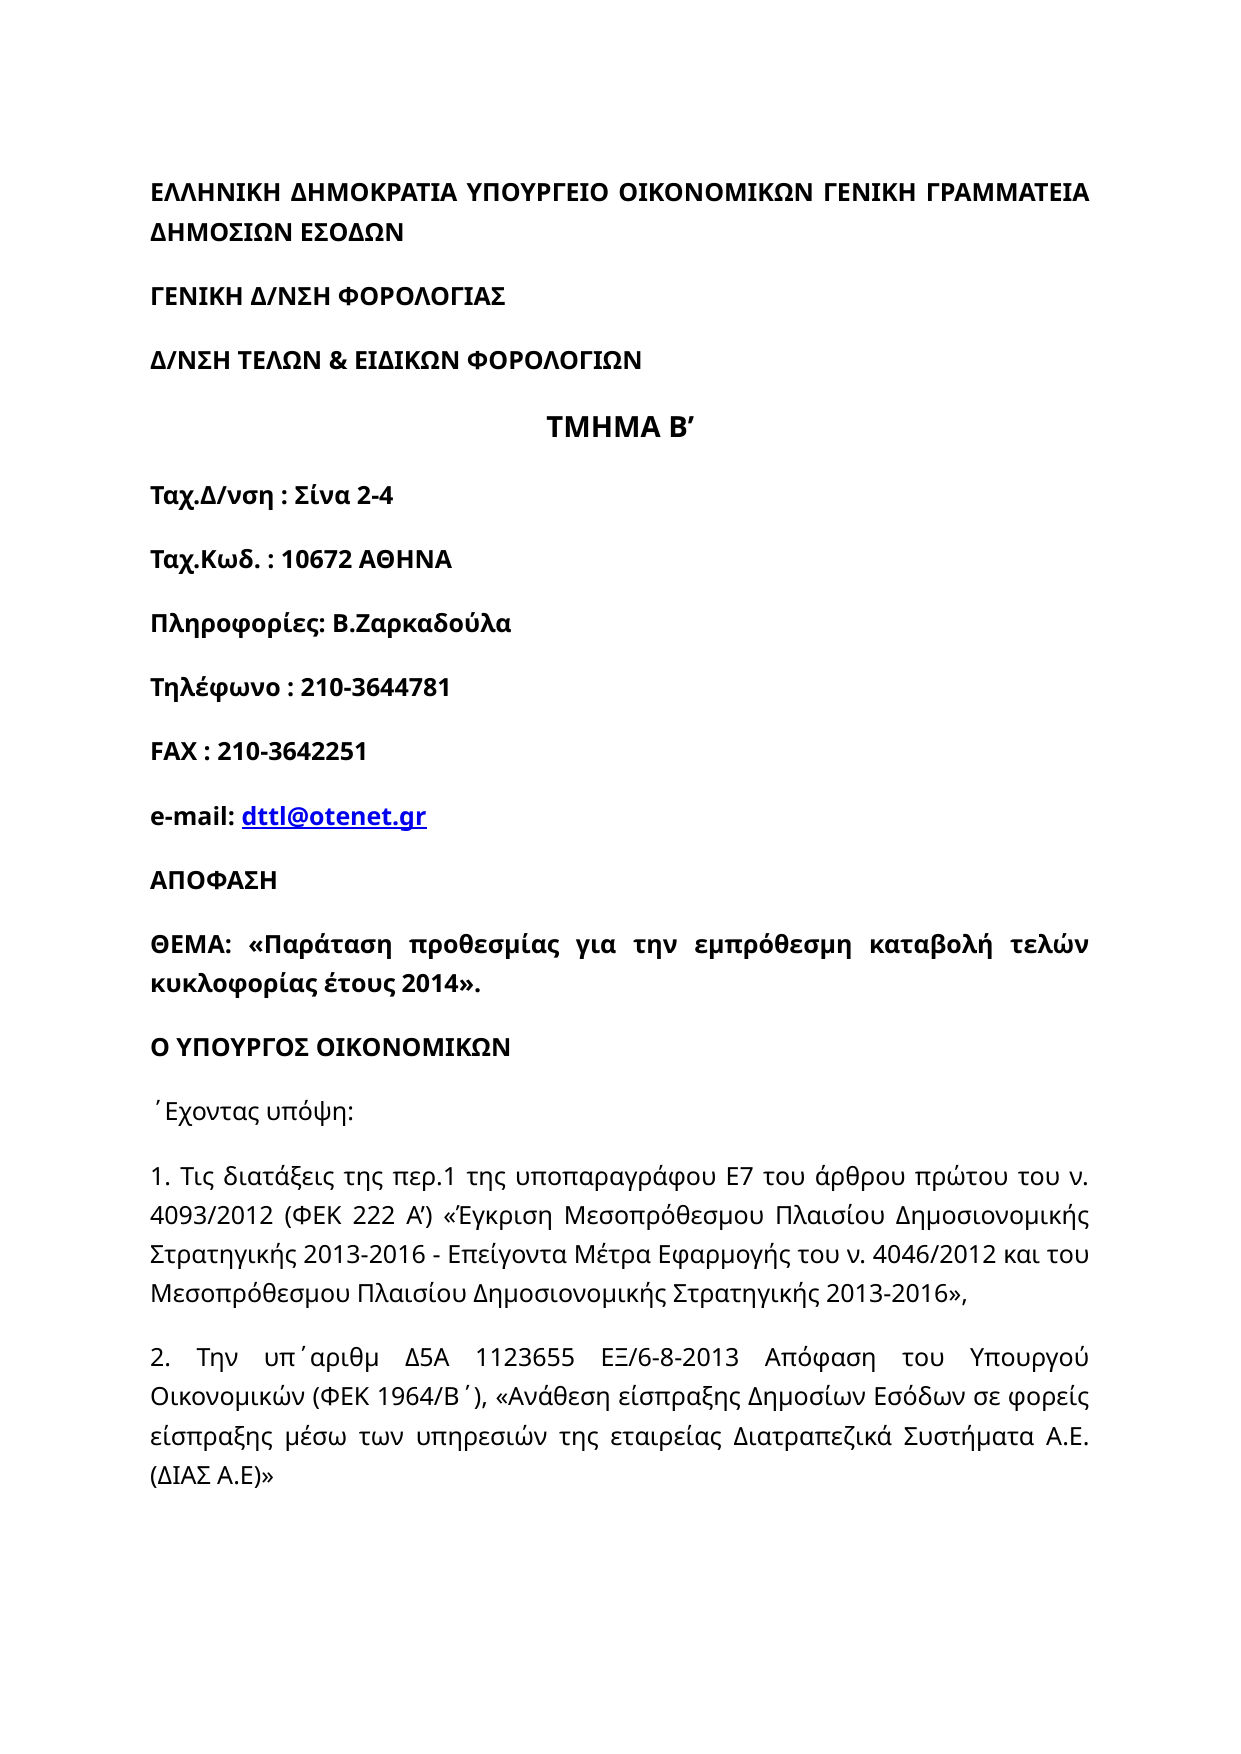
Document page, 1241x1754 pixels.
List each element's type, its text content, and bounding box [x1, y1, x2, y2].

text ΑΠΟΦΑΣΗ [150, 862, 1090, 896]
subtitle ΤΜΗΜΑ Β’ [150, 407, 1090, 446]
text Ο ΥΠΟΥΡΓΟΣ ΟΙΚΟΝΟΜΙΚΩΝ [150, 1030, 1090, 1064]
text Τηλέφωνο : 210-3644781 [150, 670, 1090, 704]
text Ταχ.Δ/νση : Σίνα 2-4 [150, 477, 1090, 511]
text e-mail: dttl@otenet.gr [150, 798, 1090, 832]
text Πληροφορίες: Β.Ζαρκαδούλα [150, 606, 1090, 640]
text Ταχ.Κωδ. : 10672 ΑΘΗΝΑ [150, 541, 1090, 576]
text ΓΕΝΙΚΗ Δ/ΝΣΗ ΦΟΡΟΛΟΓΙΑΣ [150, 278, 1090, 312]
text FAX : 210-3642251 [150, 734, 1090, 768]
text 1. Τις διατάξεις της περ.1 της υποπαραγράφου Ε7 του άρθρου πρώτου του ν. 4093/2012 (ΦΕΚ 222 Α’) «Έγκριση Μεσοπρόθεσμου Πλαισίου Δημοσιονομικής Στρατηγικής 2013-2016 - Επείγοντα Μέτρα Εφαρμογής του ν. 4046/2012 και του Μεσοπρόθεσμου Πλαισίου Δημοσιονομικής Στρατηγικής 2013-2016», [150, 1158, 1090, 1310]
text 2. Την υπ΄αριθμ Δ5Α 1123655 ΕΞ/6-8-2013 Απόφαση του Υπουργού Οικονομικών (ΦΕΚ 1964/Β΄), «Ανάθεση είσπραξης Δημοσίων Εσόδων σε φορείς είσπραξης μέσω των υπηρεσιών της εταιρείας Διατραπεζικά Συστήματα Α.Ε. (ΔΙΑΣ Α.Ε)» [150, 1340, 1090, 1491]
text Δ/ΝΣΗ ΤΕΛΩΝ & ΕΙΔΙΚΩΝ ΦΟΡΟΛΟΓΙΩΝ [150, 342, 1090, 377]
text ΄Εχοντας υπόψη: [150, 1094, 1090, 1128]
text ΘΕΜΑ: «Παράταση προθεσμίας για την εμπρόθεσμη καταβολή τελών κυκλοφορίας έτους 2014». [150, 926, 1090, 1000]
text ΕΛΛΗΝΙΚΗ ΔΗΜΟΚΡΑΤΙΑ ΥΠΟΥΡΓΕΙΟ ΟΙΚΟΝΟΜΙΚΩΝ ΓΕΝΙΚΗ ΓΡΑΜΜΑΤΕΙΑ ΔΗΜΟΣΙΩΝ ΕΣΟΔΩΝ [150, 175, 1090, 248]
